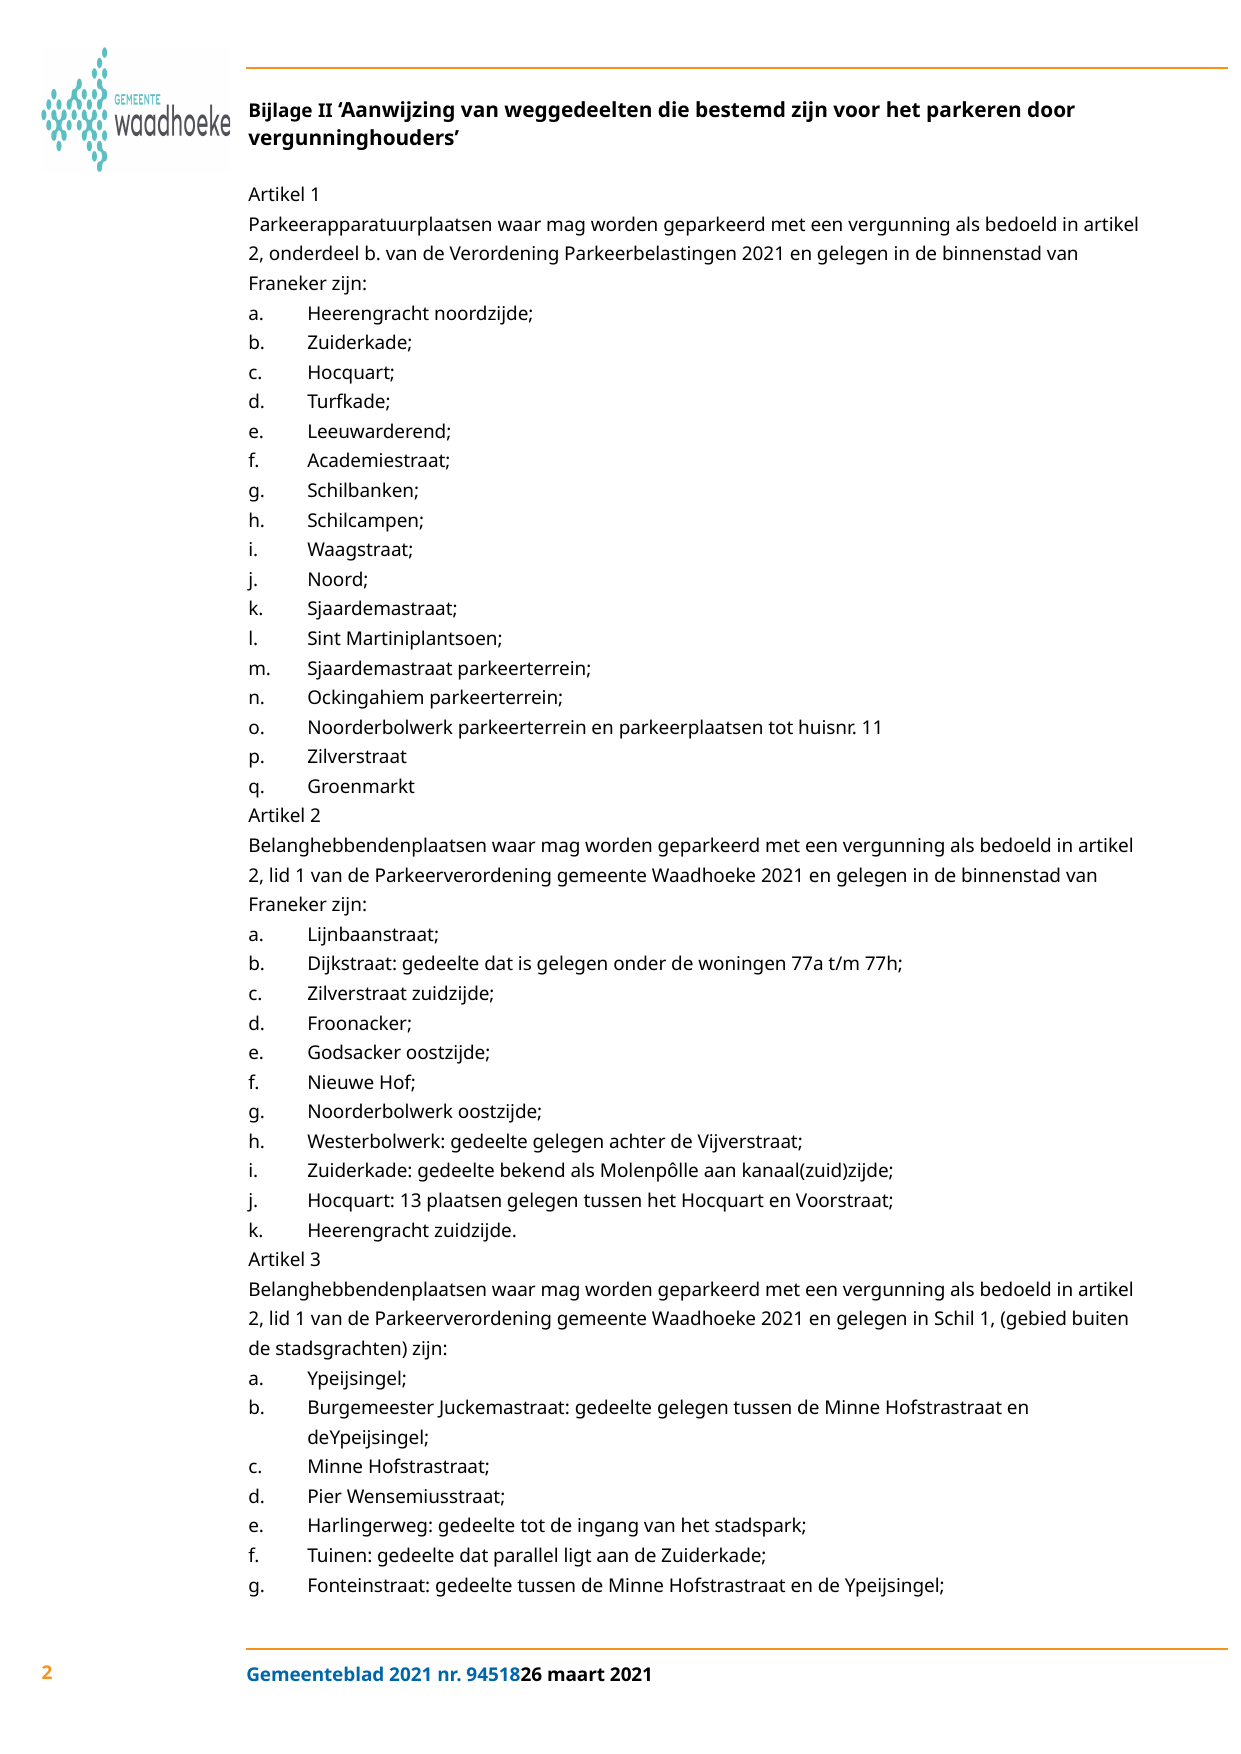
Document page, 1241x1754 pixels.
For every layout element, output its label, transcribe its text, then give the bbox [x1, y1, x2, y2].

list Ockingahiem parkeerterrein; [248, 684, 1152, 710]
list Groenmarkt [248, 773, 1152, 799]
list Fonteinstraat: gedeelte tussen de Minne Hofstrastraat en de Ypeijsingel; [248, 1572, 1152, 1597]
list Academiestraat; [248, 448, 1152, 473]
list Schilcampen; [248, 507, 1152, 532]
list Heerengracht zuidzijde. [248, 1217, 1152, 1242]
list Lijnbaanstraat; [248, 921, 1152, 947]
text Artikel 1 [248, 181, 1152, 207]
list Westerbolwerk: gedeelte gelegen achter de Vijverstraat; [248, 1128, 1152, 1154]
list Ypeijsingel; [248, 1365, 1152, 1390]
list Godsacker oostzijde; [248, 1039, 1152, 1065]
list Froonacker; [248, 1010, 1152, 1035]
list Hocquart: 13 plaatsen gelegen tussen het Hocquart en Voorstraat; [248, 1187, 1152, 1213]
list Waagstraat; [248, 536, 1152, 562]
text Parkeerapparatuurplaatsen waar mag worden geparkeerd met een vergunning als bedoeld in artikel 2, onderdeel b. van de Verordening Parkeerbelastingen 2021 en gelegen in de binnenstad van Franeker zijn: [248, 211, 1152, 296]
list Tuinen: gedeelte dat parallel ligt aan de Zuiderkade; [248, 1542, 1152, 1568]
list Dijkstraat: gedeelte dat is gelegen onder de woningen 77a t/m 77h; [248, 951, 1152, 976]
list Noorderbolwerk oostzijde; [248, 1098, 1152, 1124]
list Burgemeester Juckemastraat: gedeelte gelegen tussen de Minne Hofstrastraat en deYpeijsingel; [248, 1394, 1152, 1449]
list Sint Martiniplantsoen; [248, 625, 1152, 651]
text Belanghebbendenplaatsen waar mag worden geparkeerd met een vergunning als bedoeld in artikel 2, lid 1 van de Parkeerverordening gemeente Waadhoeke 2021 en gelegen in Schil 1, (gebied buiten de stadsgrachten) zijn: [248, 1276, 1152, 1361]
list Sjaardemastraat; [248, 596, 1152, 621]
text Artikel 3 [248, 1246, 1152, 1272]
list Pier Wensemiusstraat; [248, 1483, 1152, 1509]
list Hocquart; [248, 359, 1152, 384]
list Zuiderkade: gedeelte bekend als Molenpôlle aan kanaal(zuid)zijde; [248, 1158, 1152, 1183]
list Heerengracht noordzijde; [248, 300, 1152, 325]
list Harlingerweg: gedeelte tot de ingang van het stadspark; [248, 1513, 1152, 1538]
list Zilverstraat zuidzijde; [248, 980, 1152, 1006]
list Nieuwe Hof; [248, 1069, 1152, 1094]
list Sjaardemastraat parkeerterrein; [248, 655, 1152, 680]
list Minne Hofstrastraat; [248, 1453, 1152, 1479]
list Noord; [248, 566, 1152, 592]
list Leeuwarderend; [248, 418, 1152, 444]
picture [41, 47, 231, 172]
list Zuiderkade; [248, 329, 1152, 355]
list Schilbanken; [248, 477, 1152, 503]
text Bijlage II ‘Aanwijzing van weggedeelten die bestemd zijn voor het parkeren door vergunninghouders’ [248, 95, 1152, 152]
text Belanghebbendenplaatsen waar mag worden geparkeerd met een vergunning als bedoeld in artikel 2, lid 1 van de Parkeerverordening gemeente Waadhoeke 2021 en gelegen in de binnenstad van Franeker zijn: [248, 832, 1152, 917]
list Noorderbolwerk parkeerterrein en parkeerplaatsen tot huisnr. 11 [248, 714, 1152, 739]
list Zilverstraat [248, 743, 1152, 769]
list Turfkade; [248, 388, 1152, 414]
text Artikel 2 [248, 803, 1152, 828]
